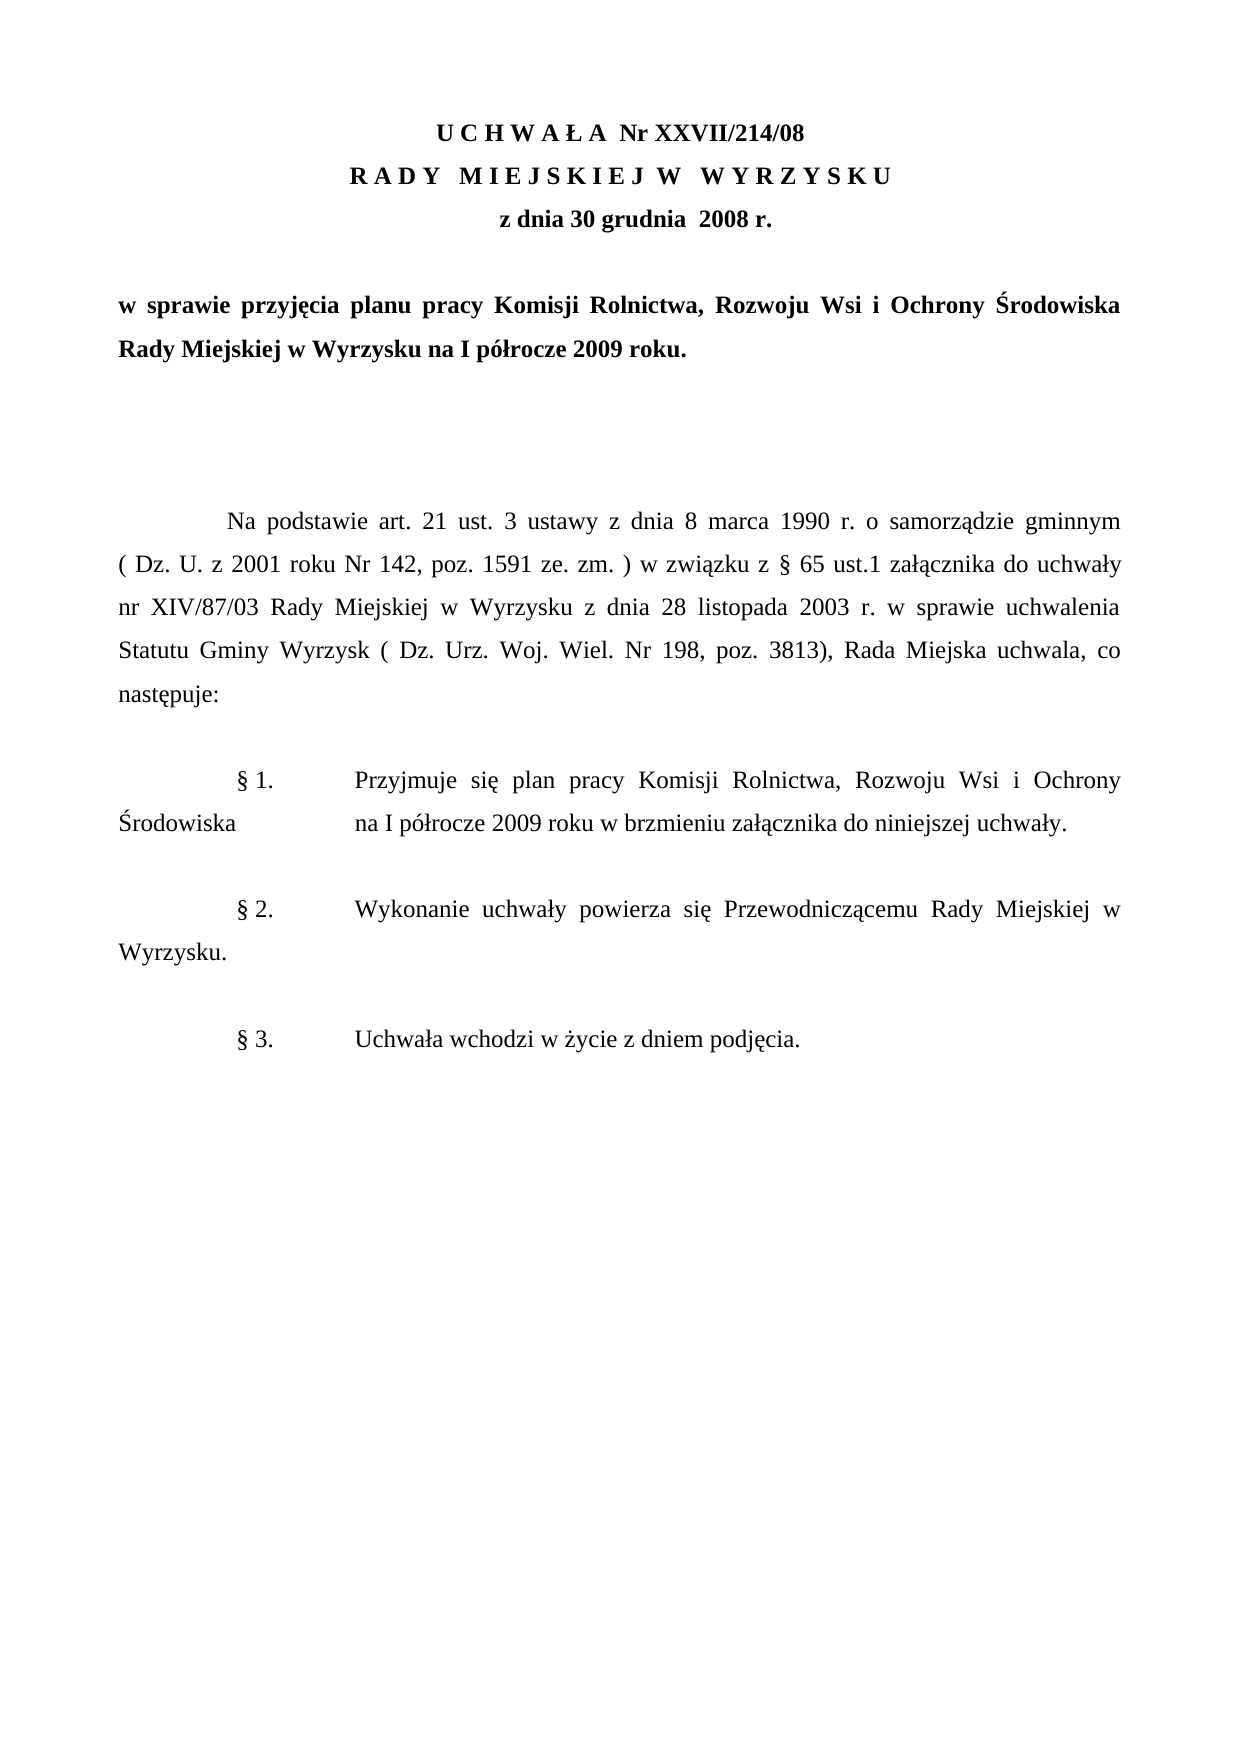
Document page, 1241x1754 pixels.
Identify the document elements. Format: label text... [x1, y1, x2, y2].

text Na podstawie art. 21 ust. 3 ustawy z dnia 8 marca 1990 r. o samorządzie gminnym ( Dz. U. z 2001 roku Nr 142, poz. 1591 ze. zm. ) w związku z § 65 ust.1 załącznika do uchwały nr XIV/87/03 Rady Miejskiej w Wyrzysku z dnia 28 listopada 2003 r. w sprawie uchwalenia Statutu Gminy Wyrzysk ( Dz. Urz. Woj. Wiel. Nr 198, poz. 3813), Rada Miejska uchwala, co następuje: [118, 506, 1122, 707]
text z dnia 30 grudnia 2008 r. [118, 204, 1122, 233]
text § 3. Uchwała wchodzi w życie z dniem podjęcia. [118, 1024, 1122, 1052]
text § 2. Wykonanie uchwały powierza się Przewodniczącemu Rady Miejskiej w Wyrzysku. [118, 894, 1122, 966]
text U C H W A Ł A Nr XXVII/214/08 [118, 118, 1122, 147]
text § 1. Przyjmuje się plan pracy Komisji Rolnictwa, Rozwoju Wsi i Ochrony Środowiska na I półrocze 2009 roku w brzmieniu załącznika do niniejszej uchwały. [118, 765, 1122, 837]
text R A D Y M I E J S K I E J W W Y R Z Y S K U [118, 161, 1122, 190]
text w sprawie przyjęcia planu pracy Komisji Rolnictwa, Rozwoju Wsi i Ochrony Środowiska Rady Miejskiej w Wyrzysku na I półrocze 2009 roku. [118, 291, 1122, 362]
